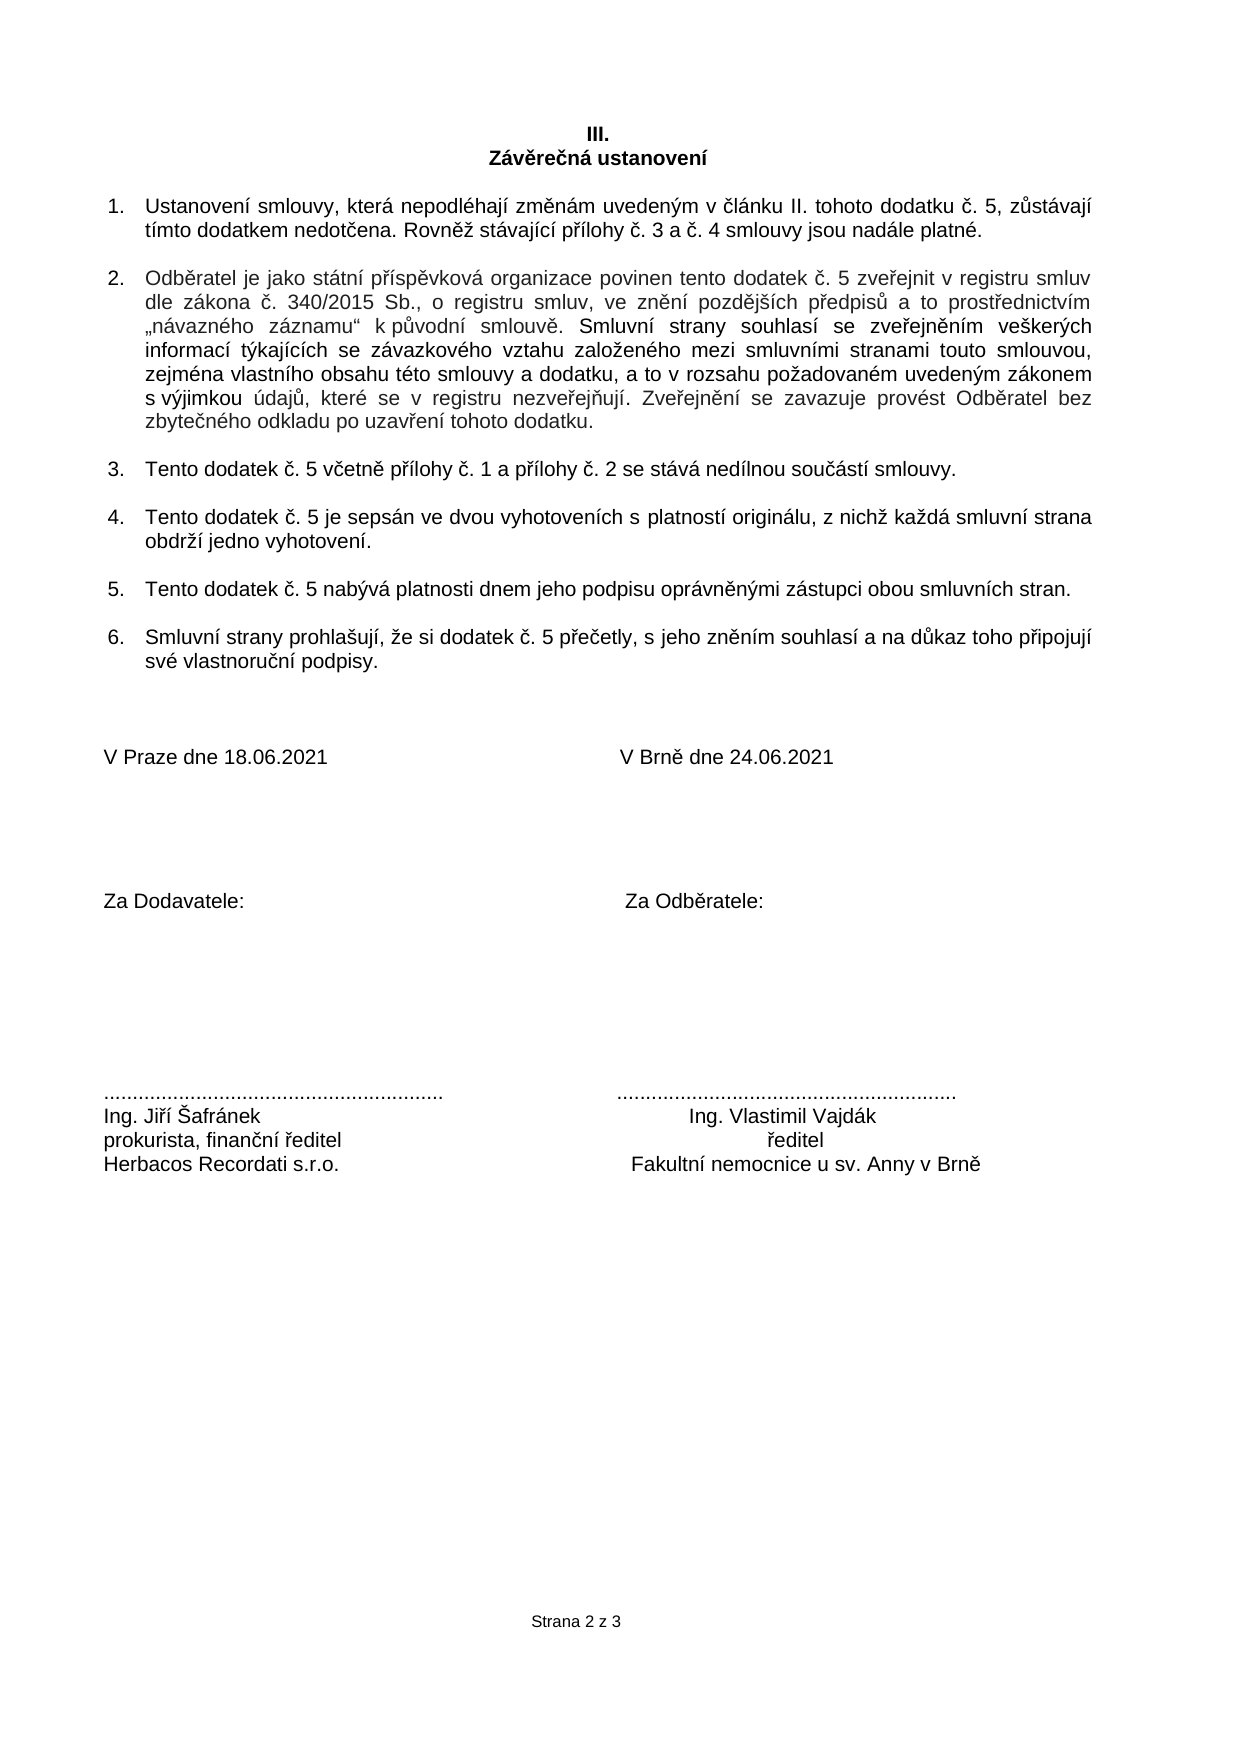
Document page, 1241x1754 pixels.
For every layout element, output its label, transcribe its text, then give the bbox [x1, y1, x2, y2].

text III. [103, 122, 1092, 146]
text prokurista, finanční ředitel ředitel [103, 1128, 1092, 1152]
text V Praze dne 18.06.2021 V Brně dne 24.06.2021 [103, 745, 1092, 769]
list Tento dodatek č. 5 včetně přílohy č. 1 a přílohy č. 2 se stává nedílnou součástí smlouvy. [107, 457, 1092, 481]
list Smluvní strany prohlašují, že si dodatek č. 5 přečetly, s jeho zněním souhlasí a na důkaz toho připojují své vlastnoruční podpisy. [107, 625, 1092, 673]
list Odběratel je jako státní příspěvková organizace povinen tento dodatek č. 5 zveřejnit v registru smluv dle zákona č. 340/2015 Sb., o registru smluv, ve znění pozdějších předpisů a to prostřednictvím „návazného záznamu“ k původní smlouvě. Smluvní strany souhlasí se zveřejněním veškerých informací týkajících se závazkového vztahu založeného mezi smluvními stranami touto smlouvou, zejména vlastního obsahu této smlouvy a dodatku, a to v rozsahu požadovaném uvedeným zákonem s výjimkou údajů, které se v registru nezveřejňují. Zveřejnění se zavazuje provést Odběratel bez zbytečného odkladu po uzavření tohoto dodatku. [107, 266, 1092, 433]
list Ustanovení smlouvy, která nepodléhají změnám uvedeným v článku II. tohoto dodatku č. 5, zůstávají tímto dodatkem nedotčena. Rovněž stávající přílohy č. 3 a č. 4 smlouvy jsou nadále platné. [107, 194, 1092, 242]
list Tento dodatek č. 5 nabývá platnosti dnem jeho podpisu oprávněnými zástupci obou smluvních stran. [107, 577, 1092, 601]
text Závěrečná ustanovení [103, 146, 1092, 170]
list Tento dodatek č. 5 je sepsán ve dvou vyhotoveních s platností originálu, z nichž každá smluvní strana obdrží jedno vyhotovení. [107, 505, 1092, 553]
text Za Dodavatele: Za Odběratele: [103, 888, 1092, 912]
text ........................................................... ........................................................... [103, 1080, 1092, 1104]
text Ing. Jiří Šafránek Ing. Vlastimil Vajdák [103, 1104, 1092, 1128]
text Herbacos Recordati s.r.o. Fakultní nemocnice u sv. Anny v Brně [103, 1152, 1092, 1176]
